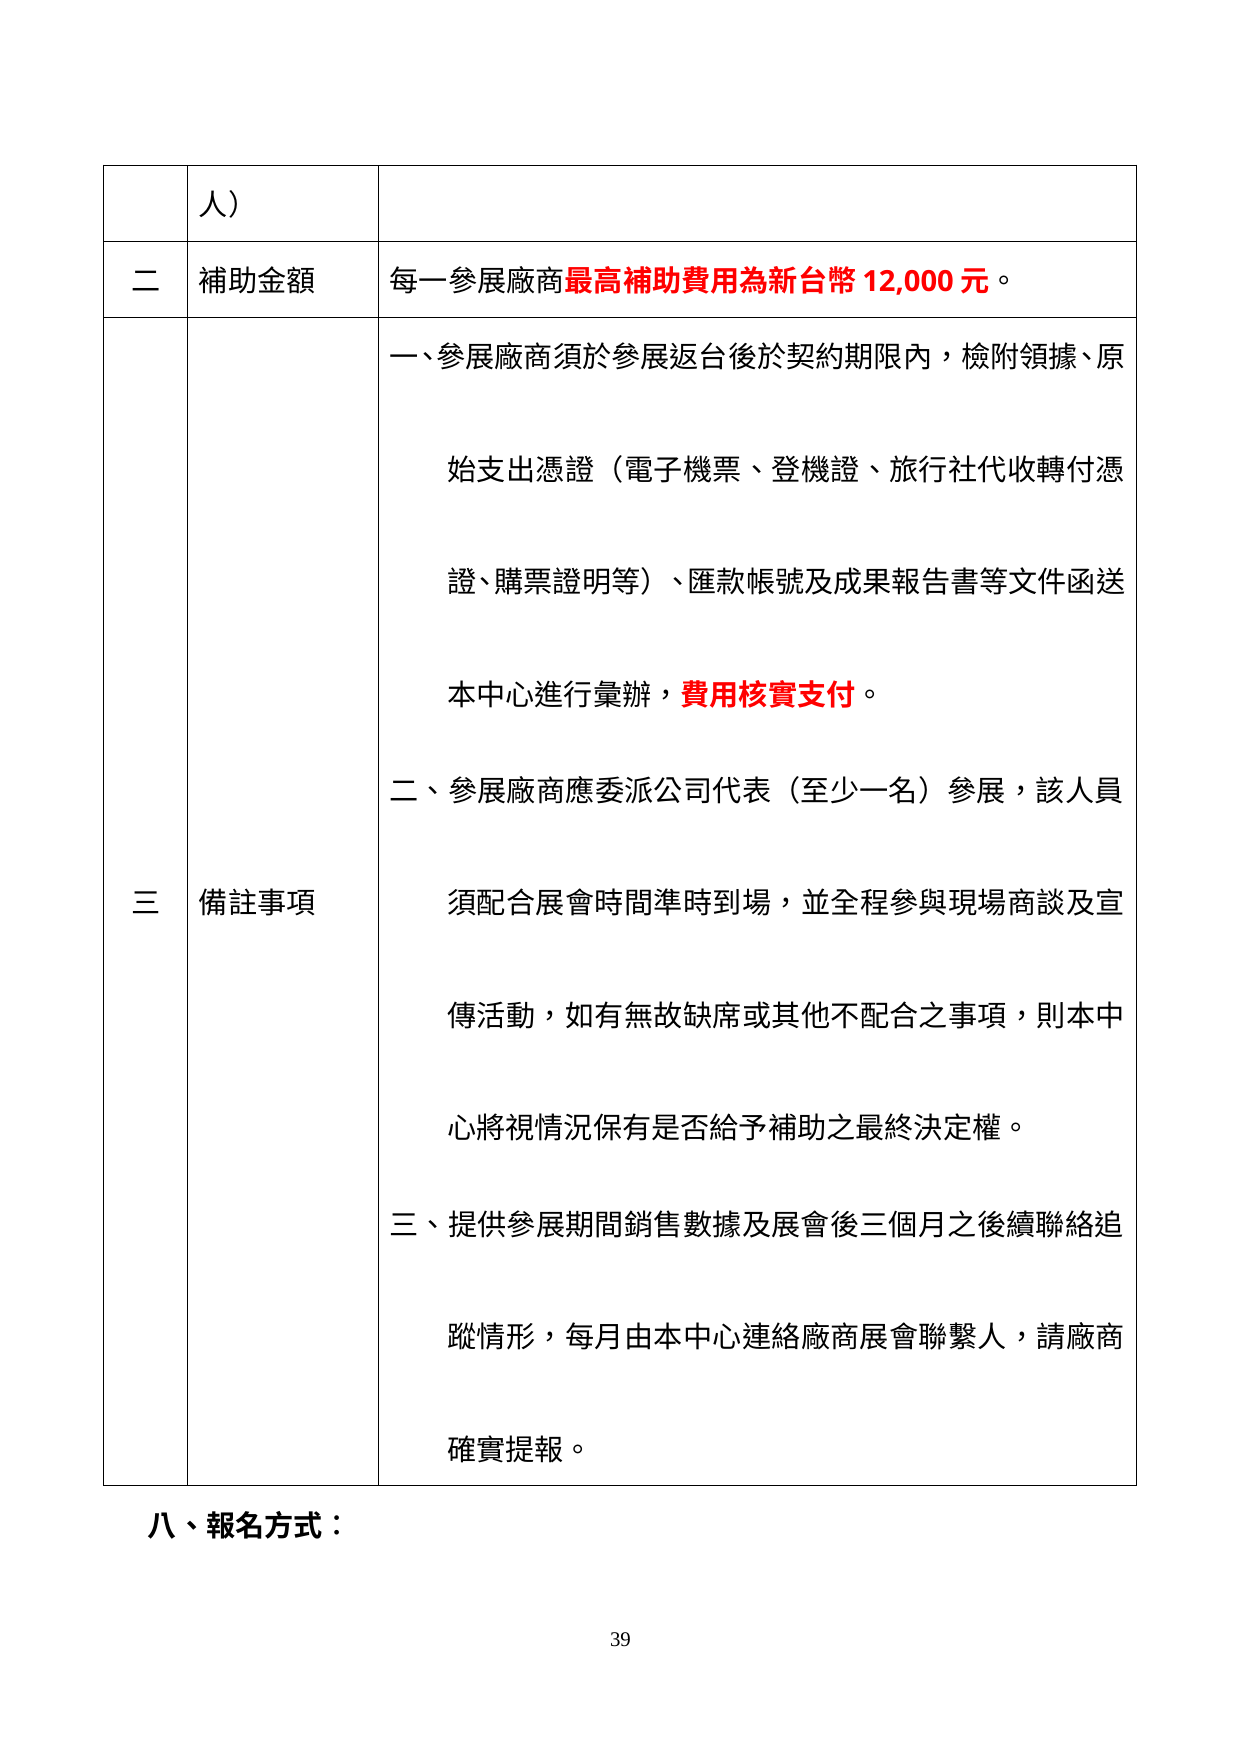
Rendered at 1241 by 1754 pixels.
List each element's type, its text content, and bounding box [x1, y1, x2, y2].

text 八、報名方式︰ [148, 1486, 1092, 1561]
table_cell 每一參展廠商最高補助費用為新台幣12,000元。 [379, 242, 1136, 317]
table_cell 三 [104, 318, 187, 1485]
table_cell 一、參展廠商須於參展返台後於契約期限內，檢附領據、原始支出憑證（電子機票、登機證、旅行社代收轉付憑證、購票證明等）、匯款帳號及成果報告書等文件函送本中心進行彙辦，費用核實支付。 二、參展廠商應委派公司代表（至少一名）參展，該人員須配合展會時間準時到場，並全程參與現場商談及宣傳活動，如有無故缺席或其他不配合之事項，則本中心將視情況保有是否給予補助之最終決定權。 三、提供參展期間銷售數據及展會後三個月之後續聯絡追蹤情形，每月由本中心連絡廠商展會聯繫人，請廠商確實提報。 [379, 318, 1136, 1485]
table_cell 二 [104, 242, 187, 317]
table_cell 補助金額 [188, 242, 378, 317]
table_cell [379, 166, 1136, 241]
table_cell [104, 166, 187, 241]
table_cell 備註事項 [188, 318, 378, 1485]
table_cell 人） [188, 166, 378, 241]
